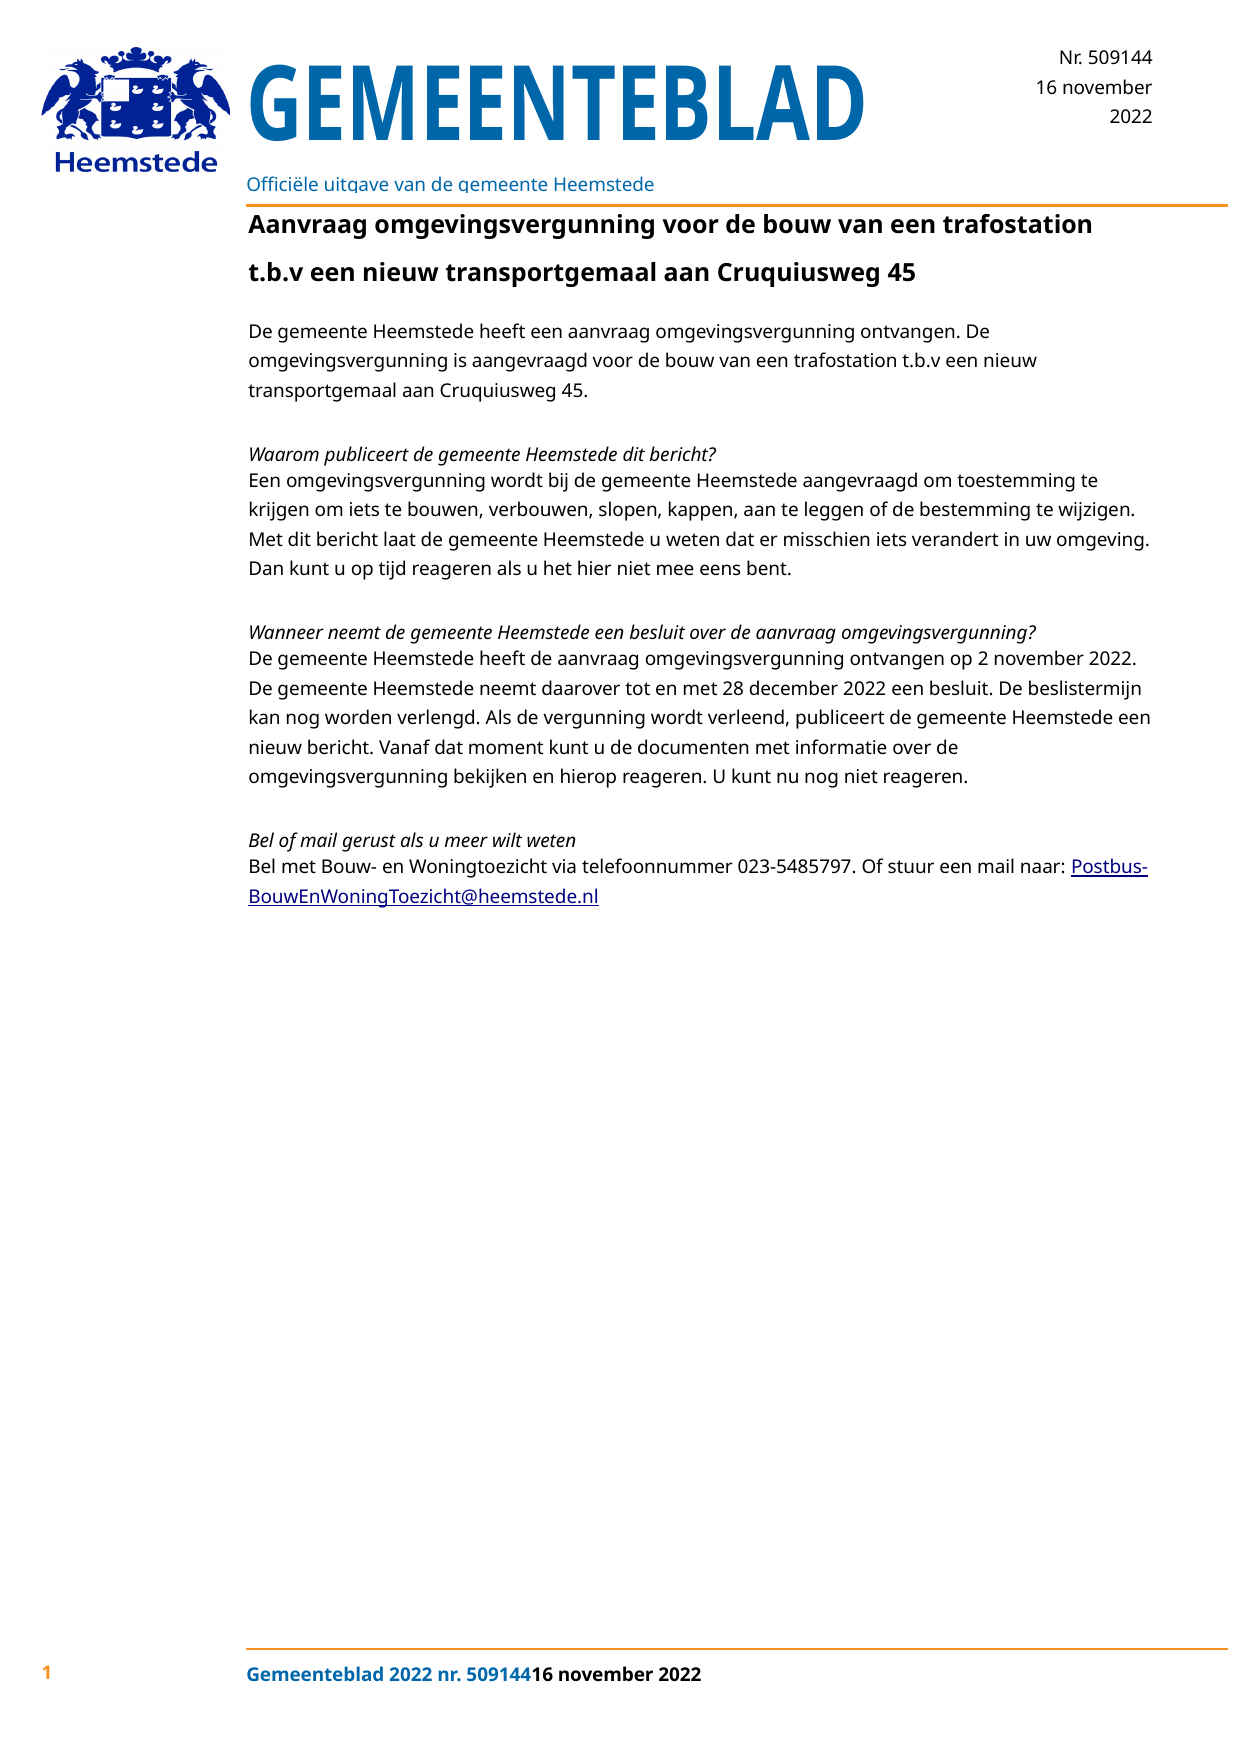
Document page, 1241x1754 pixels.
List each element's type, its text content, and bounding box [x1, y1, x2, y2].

picture [41, 47, 231, 172]
text Aanvraag omgevingsvergunning voor de bouw van een trafostation t.b.v een nieuw transportgemaal aan Cruquiusweg 45 [248, 207, 1152, 288]
text De gemeente Heemstede heeft de aanvraag omgevingsvergunning ontvangen op 2 november 2022. De gemeente Heemstede neemt daarover tot en met 28 december 2022 een besluit. De beslistermijn kan nog worden verlengd. Als de vergunning wordt verleend, publiceert de gemeente Heemstede een nieuw bericht. Vanaf dat moment kunt u de documenten met informatie over de omgevingsvergunning bekijken en hierop reageren. U kunt nu nog niet reageren. [248, 645, 1152, 789]
text Wanneer neemt de gemeente Heemstede een besluit over de aanvraag omgevingsvergunning? [248, 619, 1152, 645]
text Waarom publiceert de gemeente Heemstede dit bericht? [248, 441, 1152, 467]
text De gemeente Heemstede heeft een aanvraag omgevingsvergunning ontvangen. De omgevingsvergunning is aangevraagd voor de bouw van een trafostation t.b.v een nieuw transportgemaal aan Cruquiusweg 45. [248, 318, 1152, 403]
text Bel met Bouw- en Woningtoezicht via telefoonnummer 023-5485797. Of stuur een mail naar: Postbus-BouwEnWoningToezicht@heemstede.nl [248, 853, 1152, 908]
text Bel of mail gerust als u meer wilt weten [248, 827, 1152, 853]
text Een omgevingsvergunning wordt bij de gemeente Heemstede aangevraagd om toestemming te krijgen om iets te bouwen, verbouwen, slopen, kappen, aan te leggen of de bestemming te wijzigen. Met dit bericht laat de gemeente Heemstede u weten dat er misschien iets verandert in uw omgeving. Dan kunt u op tijd reageren als u het hier niet mee eens bent. [248, 467, 1152, 581]
